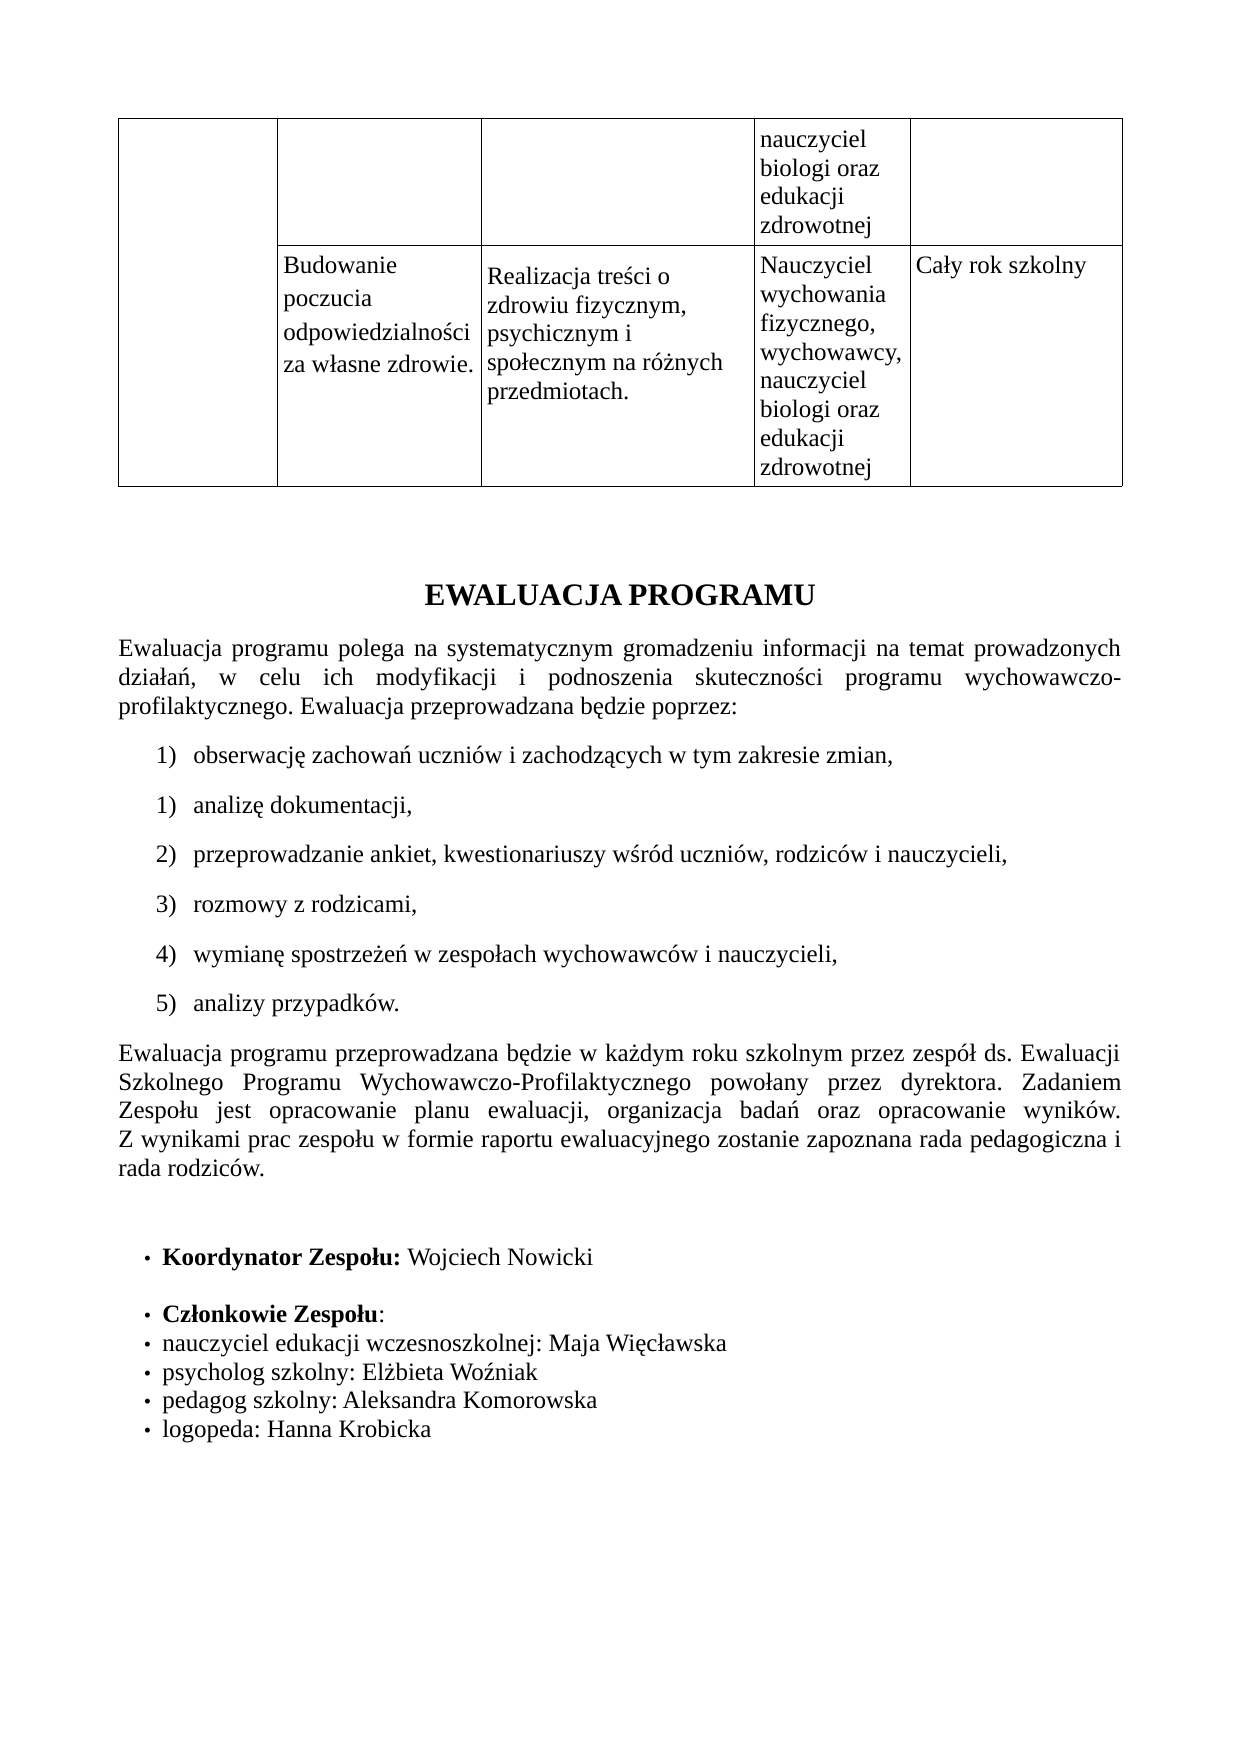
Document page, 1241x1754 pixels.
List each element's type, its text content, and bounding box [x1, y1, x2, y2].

table_cell Budowanie poczucia odpowiedzialności za własne zdrowie. [278, 246, 481, 486]
list psycholog szkolny: Elżbieta Woźniak [144, 1357, 1122, 1385]
list przeprowadzanie ankiet, kwestionariuszy wśród uczniów, rodziców i nauczycieli, [156, 839, 1122, 868]
list nauczyciel edukacji wczesnoszkolnej: Maja Więcławska [144, 1328, 1122, 1357]
table_cell [482, 119, 754, 245]
list wymianę spostrzeżeń w zespołach wychowawców i nauczycieli, [156, 939, 1122, 967]
list analizę dokumentacji, [156, 790, 1122, 819]
list ymianę spostrzeżeń w zespołach wychowawców i nauczycieli,analizy przypadków. [156, 988, 1122, 1017]
list logopeda: Hanna Krobicka [144, 1414, 1122, 1443]
table_cell nauczyciel biologi oraz edukacji zdrowotnej [755, 119, 910, 245]
list rozmowy z rodzicami, [156, 889, 1122, 918]
list pedagog szkolny: Aleksandra Komorowska [144, 1385, 1122, 1414]
text EWALUACJA PROGRAMU [118, 577, 1122, 612]
table_cell Nauczyciel wychowania fizycznego, wychowawcy, nauczyciel biologi oraz edukacji zdrowotnej [755, 246, 910, 486]
table_cell [278, 119, 481, 245]
list Członkowie Zespołu: [144, 1299, 1122, 1328]
table_cell Cały rok szkolny [911, 246, 1122, 486]
list Koordynator Zespołu: Wojciech Nowicki [144, 1242, 1122, 1270]
table_cell [119, 119, 277, 486]
text Ewaluacja programu polega na systematycznym gromadzeniu informacji na temat prowadzonych działań, w celu ich modyfikacji i podnoszenia skuteczności programu wychowawczo-profilaktycznego. Ewaluacja przeprowadzana będzie poprzez: [118, 633, 1122, 719]
table_cell Realizacja treści o zdrowiu fizycznym, psychicznym i społecznym na różnych przedmiotach. [482, 246, 754, 486]
table_cell [911, 119, 1122, 245]
text Ewaluacja programu przeprowadzana będzie w każdym roku szkolnym przez zespół ds. Ewaluacji Szkolnego Programu Wychowawczo-Profilaktycznego powołany przez dyrektora. Zadaniem Zespołu jest opracowanie planu ewaluacji, organizacja badań oraz opracowanie wyników. Z wynikami prac zespołu w formie raportu ewaluacyjnego zostanie zapoznana rada pedagogiczna i rada rodziców. [118, 1038, 1122, 1182]
list obserwację zachowań uczniów i zachodzących w tym zakresie zmian, [156, 740, 1122, 769]
